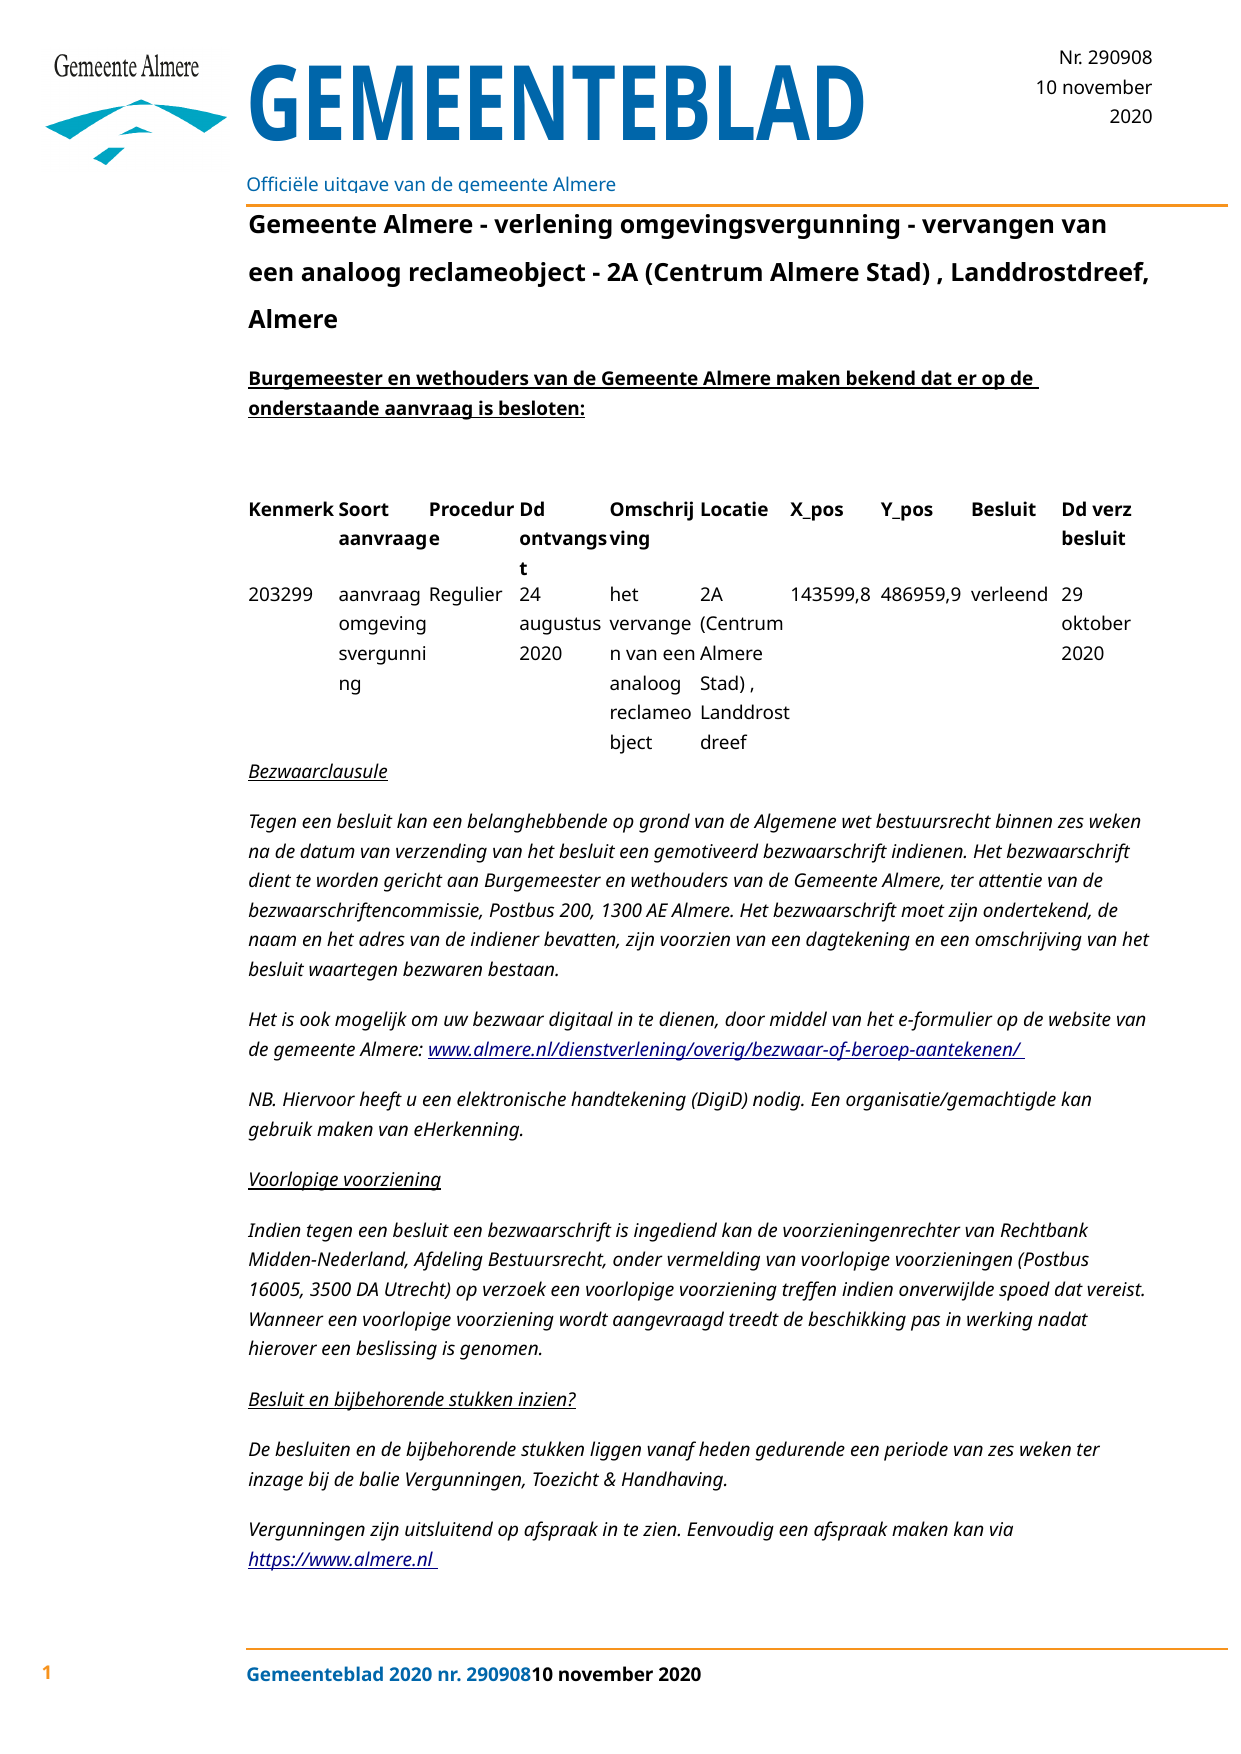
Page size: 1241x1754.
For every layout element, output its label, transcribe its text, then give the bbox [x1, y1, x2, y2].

table_cell 2A (Centrum Almere Stad) , Landdrostdreef [700, 581, 790, 754]
text Burgemeester en wethouders van de Gemeente Almere maken bekend dat er op de onderstaande aanvraag is besloten: [248, 366, 1152, 421]
picture [41, 47, 231, 172]
table_header Besluit [971, 496, 1061, 581]
table_header Procedure [429, 496, 519, 581]
table_cell Regulier [429, 581, 519, 754]
table_header Omschrijving [609, 496, 700, 581]
table_header Dd ontvangst [519, 496, 609, 581]
text Bezwaarclausule [248, 758, 1152, 783]
text Gemeente Almere - verlening omgevingsvergunning - vervangen van een analoog reclameobject - 2A (Centrum Almere Stad) , Landdrostdreef, Almere [248, 207, 1152, 336]
text De besluiten en de bijbehorende stukken liggen vanaf heden gedurende een periode van zes weken ter inzage bij de balie Vergunningen, Toezicht & Handhaving. [248, 1436, 1152, 1491]
table_header X_pos [790, 496, 881, 581]
table_cell verleend [971, 581, 1061, 754]
table_cell 203299 [248, 581, 338, 754]
text Voorlopige voorziening [248, 1167, 1152, 1192]
table_cell 29 oktober 2020 [1061, 581, 1152, 754]
table_header Soort aanvraag [338, 496, 429, 581]
table_cell 486959,9 [881, 581, 971, 754]
text Het is ook mogelijk om uw bezwaar digitaal in te dienen, door middel van het e-formulier op de website van de gemeente Almere: www.almere.nl/dienstverlening/overig/bezwaar-of-beroep-aantekenen/ [248, 1007, 1152, 1062]
text Vergunningen zijn uitsluitend op afspraak in te zien. Eenvoudig een afspraak maken kan via https://www.almere.nl [248, 1516, 1152, 1571]
table_cell 24 augustus 2020 [519, 581, 609, 754]
table_header Locatie [700, 496, 790, 581]
table_header Y_pos [881, 496, 971, 581]
table_cell 143599,8 [790, 581, 881, 754]
table_header Kenmerk [248, 496, 338, 581]
text Besluit en bijbehorende stukken inzien? [248, 1386, 1152, 1411]
table_cell het vervangen van een analoog reclameobject [609, 581, 700, 754]
table_header Dd verz besluit [1061, 496, 1152, 581]
text Tegen een besluit kan een belanghebbende op grond van de Algemene wet bestuursrecht binnen zes weken na de datum van verzending van het besluit een gemotiveerd bezwaarschrift indienen. Het bezwaarschrift dient te worden gericht aan Burgemeester en wethouders van de Gemeente Almere, ter attentie van de bezwaarschriftencommissie, Postbus 200, 1300 AE Almere. Het bezwaarschrift moet zijn ondertekend, de naam en het adres van de indiener bevatten, zijn voorzien van een dagtekening en een omschrijving van het besluit waartegen bezwaren bestaan. [248, 808, 1152, 982]
text NB. Hiervoor heeft u een elektronische handtekening (DigiD) nodig. Een organisatie/gemachtigde kan gebruik maken van eHerkenning. [248, 1087, 1152, 1142]
text Indien tegen een besluit een bezwaarschrift is ingediend kan de voorzieningenrechter van Rechtbank Midden-Nederland, Afdeling Bestuursrecht, onder vermelding van voorlopige voorzieningen (Postbus 16005, 3500 DA Utrecht) op verzoek een voorlopige voorziening treffen indien onverwijlde spoed dat vereist. Wanneer een voorlopige voorziening wordt aangevraagd treedt de beschikking pas in werking nadat hierover een beslissing is genomen. [248, 1217, 1152, 1361]
table_cell aanvraag omgevingsvergunning [338, 581, 429, 754]
